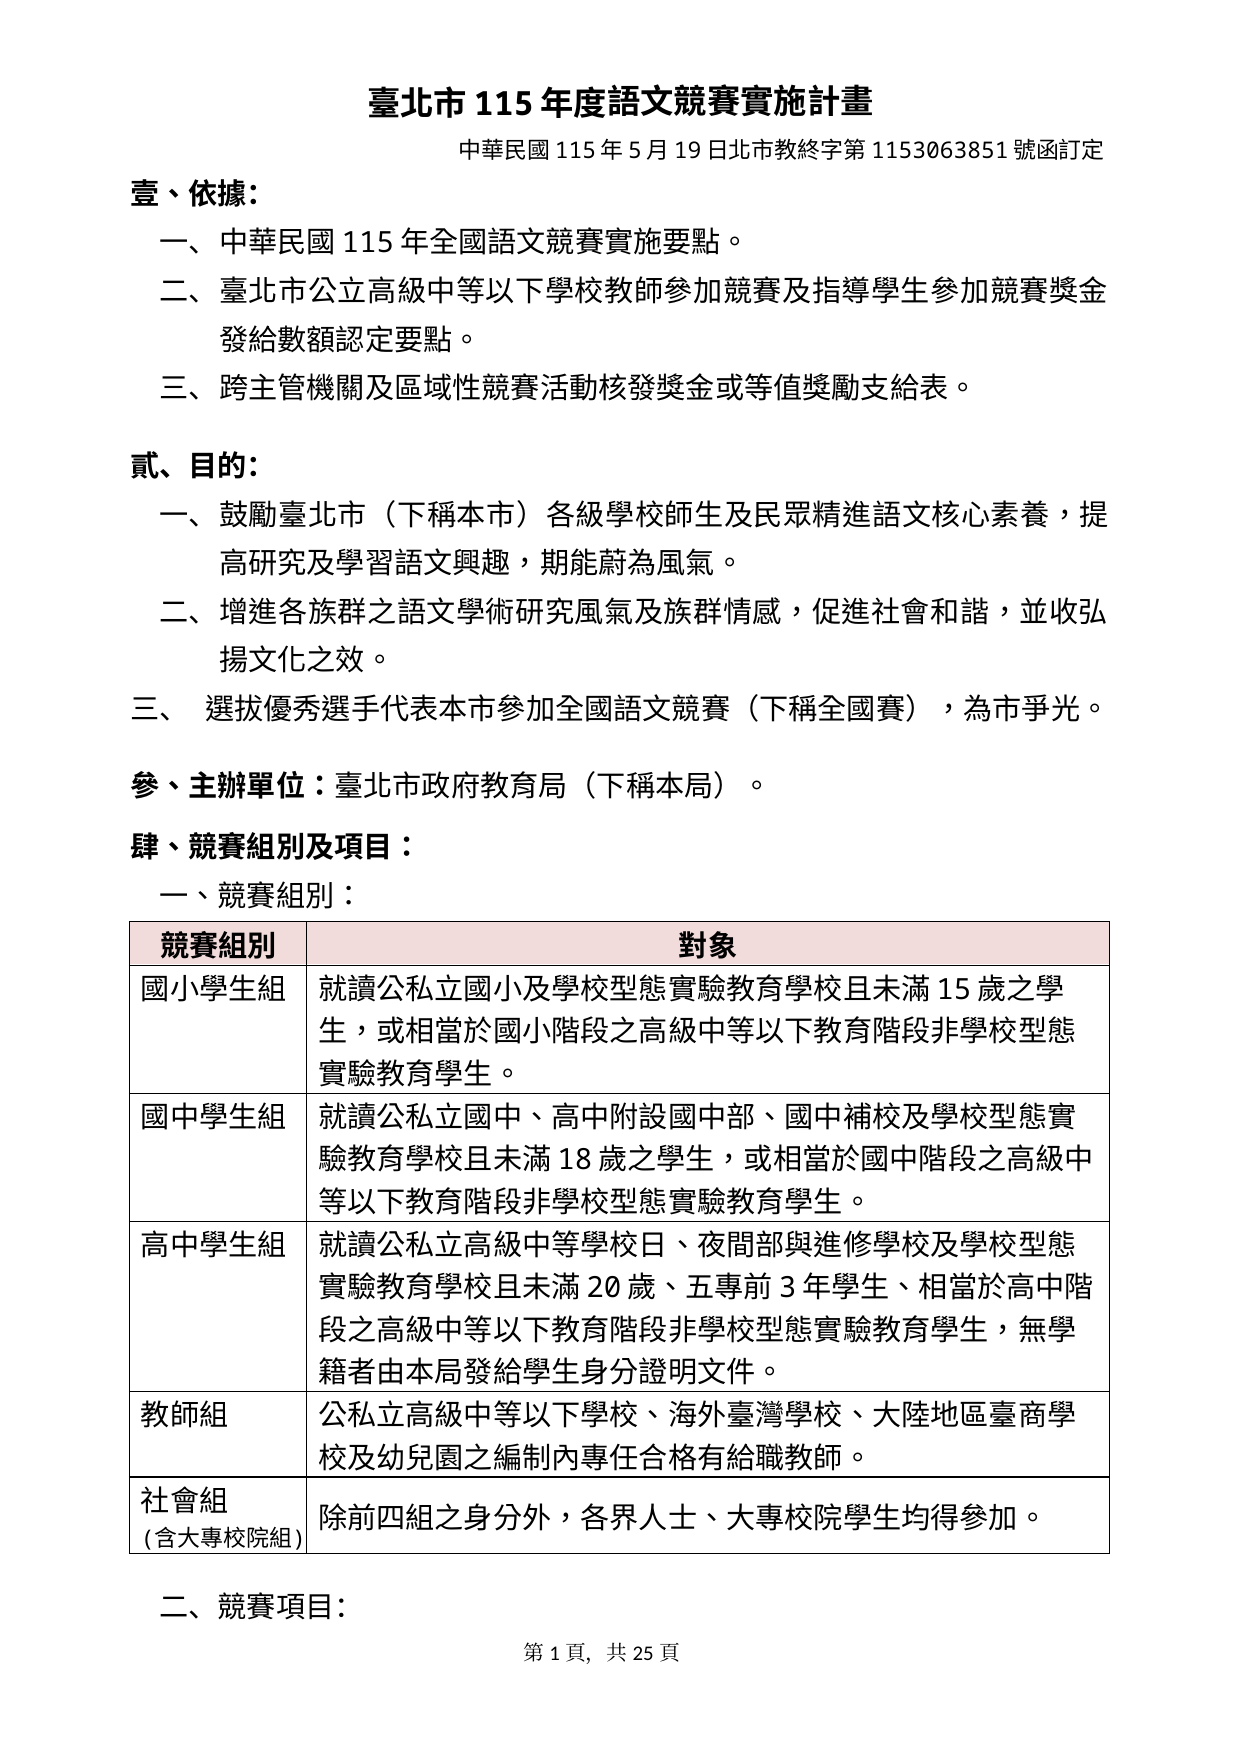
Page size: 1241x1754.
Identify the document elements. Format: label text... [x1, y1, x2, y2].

text 一、競賽組別： [130, 873, 1110, 915]
text 中華民國115年5月19日北市教終字第1153063851號函訂定 [130, 132, 1104, 166]
text 臺北市115年度語文競賽實施計畫 [130, 75, 1110, 125]
table_cell 教師組 [130, 1392, 306, 1476]
list 選拔優秀選手代表本市參加全國語文競賽（下稱全國賽），為市爭光。 [130, 685, 1104, 728]
text 肆、競賽組別及項目： [130, 824, 1110, 866]
text 二、競賽項目： [130, 1583, 1110, 1626]
table_cell 社會組 (含大專校院組) [130, 1478, 306, 1553]
table_cell 公私立高級中等以下學校、海外臺灣學校、大陸地區臺商學校及幼兒園之編制內專任合格有給職教師。 [307, 1392, 1109, 1476]
list 增進各族群之語文學術研究風氣及族群情感，促進社會和諧，並收弘揚文化之效。 [159, 588, 1110, 679]
text 參、主辦單位：臺北市政府教育局（下稱本局）。 [130, 763, 1110, 805]
table_cell 國中學生組 [130, 1094, 306, 1221]
list 中華民國115年全國語文競賽實施要點。 [159, 219, 1110, 261]
list 臺北市公立高級中等以下學校教師參加競賽及指導學生參加競賽獎金發給數額認定要點。 [159, 268, 1110, 359]
table_header 對象 [307, 922, 1109, 964]
table_cell 除前四組之身分外，各界人士、大專校院學生均得參加。 [307, 1478, 1109, 1553]
table_cell 就讀公私立高級中等學校日、夜間部與進修學校及學校型態實驗教育學校且未滿20歲、五專前3年學生、相當於高中階段之高級中等以下教育階段非學校型態實驗教育學生，無學籍者由本局發給學生身分證明文件。 [307, 1222, 1109, 1391]
text 貳、目的： [130, 443, 1110, 485]
table_cell 就讀公私立國中、高中附設國中部、國中補校及學校型態實驗教育學校且未滿18歲之學生，或相當於國中階段之高級中等以下教育階段非學校型態實驗教育學生。 [307, 1094, 1109, 1221]
table_cell 國小學生組 [130, 966, 306, 1092]
list 跨主管機關及區域性競賽活動核發獎金或等值獎勵支給表。 [159, 365, 1110, 407]
table_cell 就讀公私立國小及學校型態實驗教育學校且未滿15歲之學生，或相當於國小階段之高級中等以下教育階段非學校型態實驗教育學生。 [307, 966, 1109, 1092]
text 壹、依據： [130, 171, 1110, 213]
table_cell 高中學生組 [130, 1222, 306, 1391]
table_header 競賽組別 [130, 922, 306, 964]
list 鼓勵臺北市（下稱本市）各級學校師生及民眾精進語文核心素養，提高研究及學習語文興趣，期能蔚為風氣。 [159, 491, 1110, 582]
